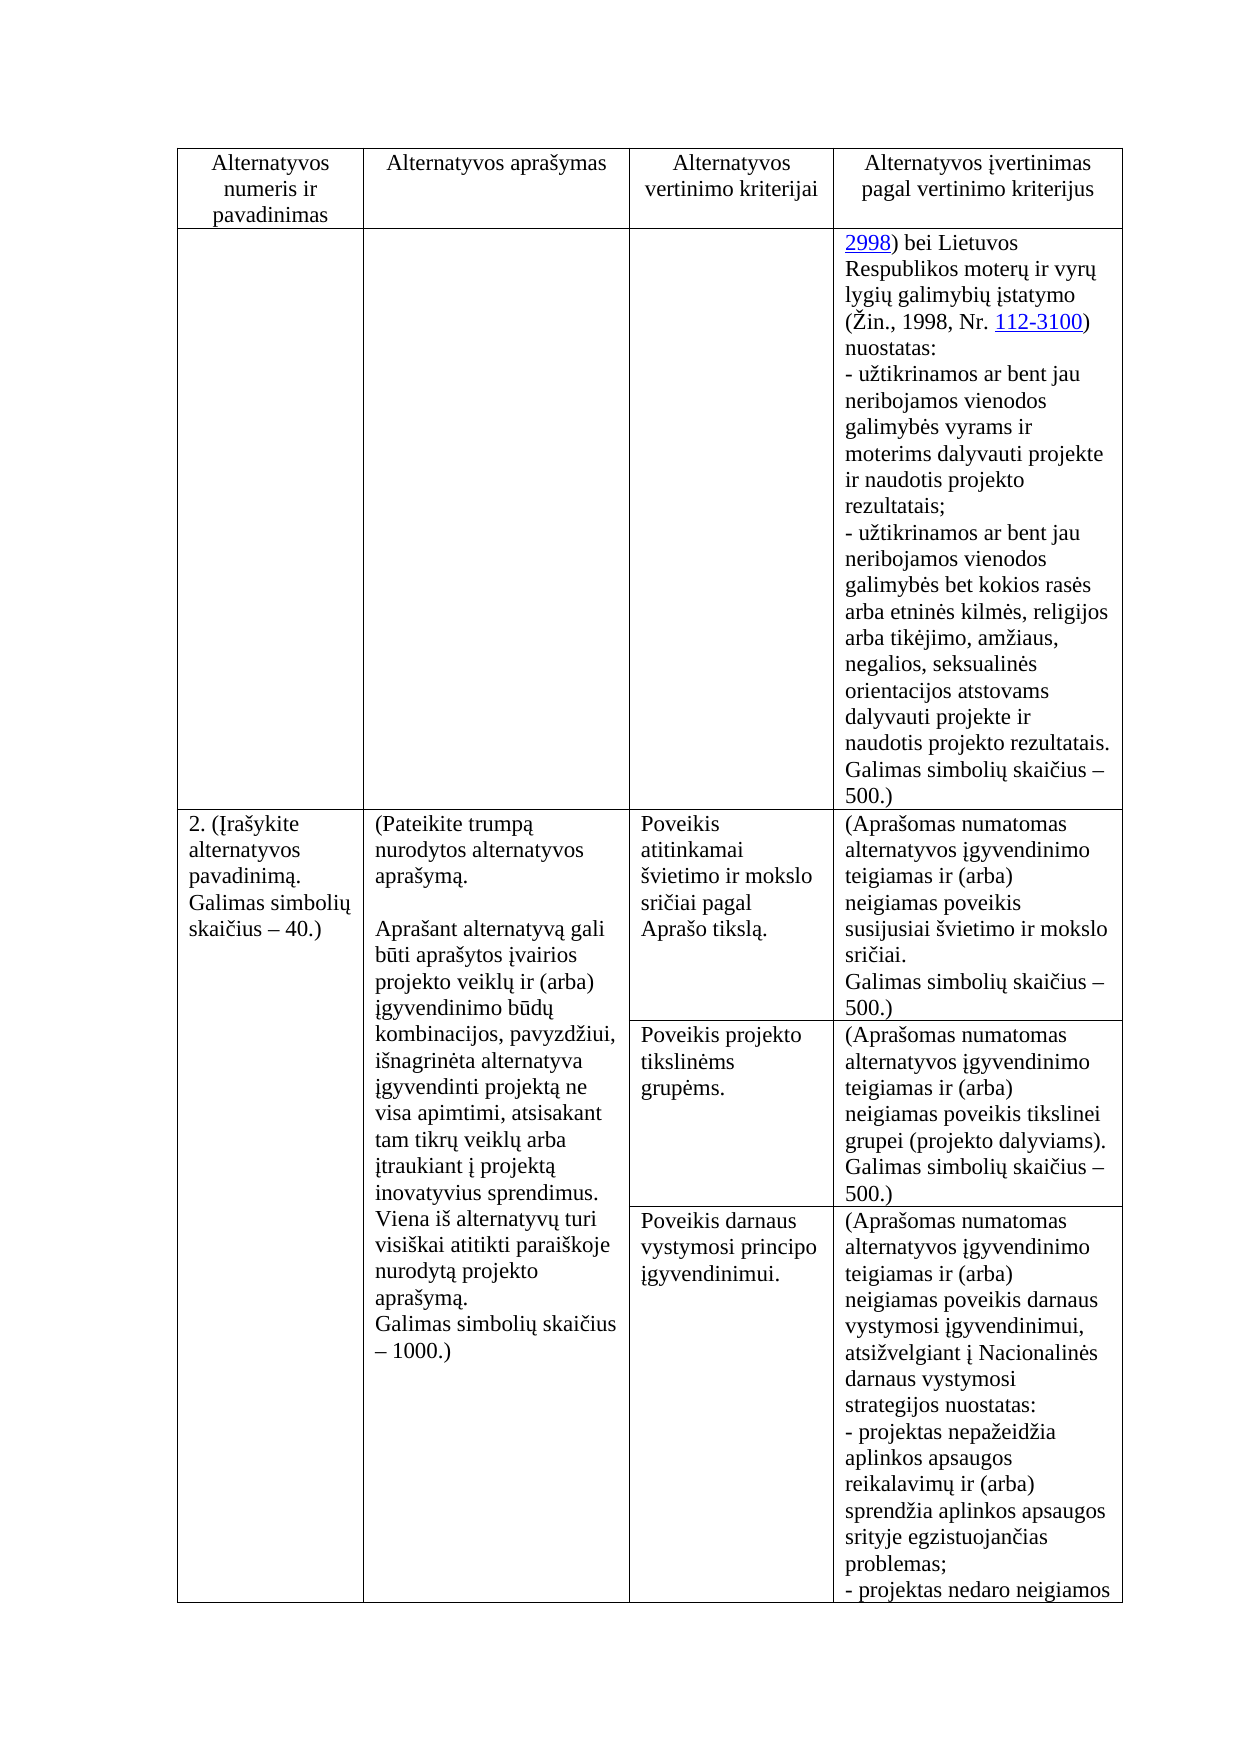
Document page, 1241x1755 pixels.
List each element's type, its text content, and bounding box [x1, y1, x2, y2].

table_header Alternatyvos įvertinimas pagal vertinimo kriterijus [834, 149, 1122, 228]
table_cell Poveikis atitinkamai švietimo ir mokslo sričiai pagal Aprašo tikslą. [630, 810, 833, 1020]
table_cell Poveikis darnaus vystymosi principo įgyvendinimui. [630, 1207, 833, 1602]
table_cell (Aprašomas numatomas alternatyvos įgyvendinimo teigiamas ir (arba) neigiamas poveikis susijusiai švietimo ir mokslo sričiai. Galimas simbolių skaičius – 500.) [834, 810, 1122, 1020]
table_cell 2998) bei Lietuvos Respublikos moterų ir vyrų lygių galimybių įstatymo (Žin., 1998, Nr. 112-3100) nuostatas: - užtikrinamos ar bent jau neribojamos vienodos galimybės vyrams ir moterims dalyvauti projekte ir naudotis projekto rezultatais; - užtikrinamos ar bent jau neribojamos vienodos galimybės bet kokios rasės arba etninės kilmės, religijos arba tikėjimo, amžiaus, negalios, seksualinės orientacijos atstovams dalyvauti projekte ir naudotis projekto rezultatais. Galimas simbolių skaičius – 500.) [834, 229, 1122, 808]
table_header Alternatyvos vertinimo kriterijai [630, 149, 833, 228]
table_header Alternatyvos numeris ir pavadinimas [178, 149, 363, 228]
table_header Alternatyvos aprašymas [364, 149, 629, 228]
table_cell [178, 229, 363, 808]
table_cell 2. (Įrašykite alternatyvos pavadinimą. Galimas simbolių skaičius – 40.) [178, 810, 363, 1602]
table_cell Poveikis projekto tikslinėms grupėms. [630, 1021, 833, 1206]
table_cell [364, 229, 629, 808]
table_cell (Aprašomas numatomas alternatyvos įgyvendinimo teigiamas ir (arba) neigiamas poveikis tikslinei grupei (projekto dalyviams). Galimas simbolių skaičius – 500.) [834, 1021, 1122, 1206]
table_cell (Pateikite trumpą nurodytos alternatyvos aprašymą. Aprašant alternatyvą gali būti aprašytos įvairios projekto veiklų ir (arba) įgyvendinimo būdų kombinacijos, pavyzdžiui, išnagrinėta alternatyva įgyvendinti projektą ne visa apimtimi, atsisakant tam tikrų veiklų arba įtraukiant į projektą inovatyvius sprendimus. Viena iš alternatyvų turi visiškai atitikti paraiškoje nurodytą projekto aprašymą. Galimas simbolių skaičius – 1000.) [364, 810, 629, 1602]
table_cell (Aprašomas numatomas alternatyvos įgyvendinimo teigiamas ir (arba) neigiamas poveikis darnaus vystymosi įgyvendinimui, atsižvelgiant į Nacionalinės darnaus vystymosi strategijos nuostatas: - projektas nepažeidžia aplinkos apsaugos reikalavimų ir (arba) sprendžia aplinkos apsaugos srityje egzistuojančias problemas; - projektas nedaro neigiamos [834, 1207, 1122, 1602]
table_cell [630, 229, 833, 808]
